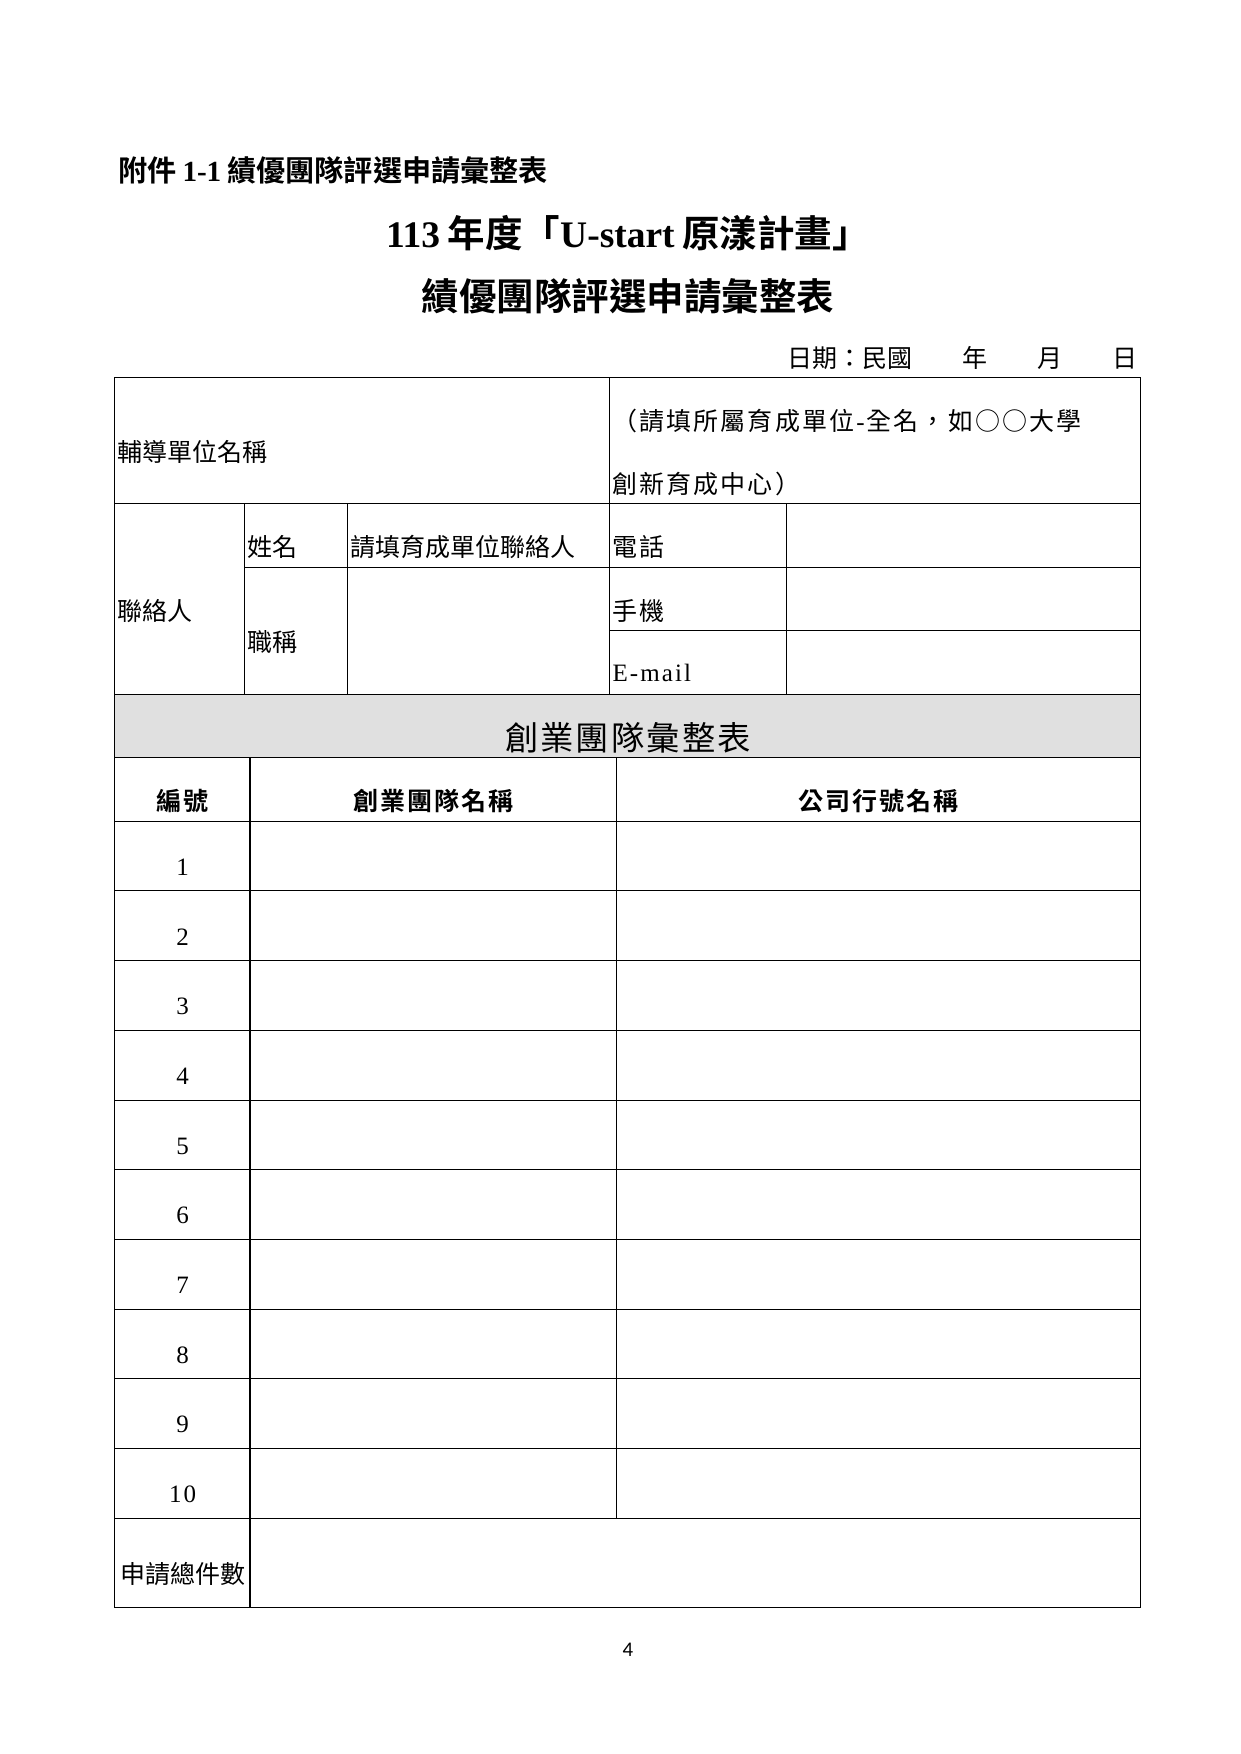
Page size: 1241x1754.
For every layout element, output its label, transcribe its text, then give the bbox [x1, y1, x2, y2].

table_cell [251, 891, 616, 960]
text 日期：民國 年 月 日 [118, 314, 1137, 377]
table_cell 10 [115, 1449, 249, 1518]
table_cell 聯絡人 [115, 504, 244, 694]
table_cell [251, 961, 616, 1030]
table_cell 6 [115, 1170, 249, 1239]
table_cell 4 [115, 1031, 249, 1099]
table_cell [251, 1170, 616, 1239]
table_cell [251, 1240, 616, 1308]
table_cell 9 [115, 1379, 249, 1448]
table_cell [251, 1101, 616, 1169]
text 績優團隊評選申請彙整表 [118, 252, 1137, 314]
table_cell 8 [115, 1310, 249, 1378]
table_cell [251, 1519, 1140, 1607]
table_cell 創業團隊名稱 [251, 758, 616, 821]
table_cell 創業團隊彙整表 [115, 695, 1140, 757]
table_cell 姓名 [245, 504, 347, 567]
table_cell [617, 1310, 1140, 1378]
table_cell 手機 [610, 568, 786, 630]
table_cell 請填育成單位聯絡人 [348, 504, 609, 567]
table_cell 電話 [610, 504, 786, 567]
table_cell [251, 822, 616, 890]
table_cell [251, 1449, 616, 1518]
table_cell [617, 1170, 1140, 1239]
table_cell 1 [115, 822, 249, 890]
table_cell [617, 1031, 1140, 1099]
table_cell E-mail [610, 631, 786, 694]
table_cell [251, 1031, 616, 1099]
table_cell [617, 1101, 1140, 1169]
table_cell [348, 568, 609, 694]
text 113年度「U-start原漾計畫」 [118, 189, 1137, 252]
table_cell 編號 [115, 758, 249, 821]
table_cell [617, 1240, 1140, 1308]
table_header 輔導單位名稱 [115, 378, 609, 503]
table_cell 3 [115, 961, 249, 1030]
table_cell [617, 891, 1140, 960]
table_cell [251, 1379, 616, 1448]
table_cell 申請總件數 [115, 1519, 249, 1607]
table_cell [617, 822, 1140, 890]
table_cell 7 [115, 1240, 249, 1308]
table_header （請填所屬育成單位-全名，如○○大學 創新育成中心） [610, 378, 1140, 503]
text 附件1-1績優團隊評選申請彙整表 [118, 127, 1137, 189]
table_cell [617, 961, 1140, 1030]
table_cell [787, 631, 1140, 694]
table_cell 2 [115, 891, 249, 960]
table_cell [617, 1379, 1140, 1448]
table_cell 職稱 [245, 568, 347, 694]
table_cell [251, 1310, 616, 1378]
table_cell 公司行號名稱 [617, 758, 1140, 821]
table_cell [617, 1449, 1140, 1518]
table_cell 5 [115, 1101, 249, 1169]
table_cell [787, 568, 1140, 630]
table_cell [787, 504, 1140, 567]
